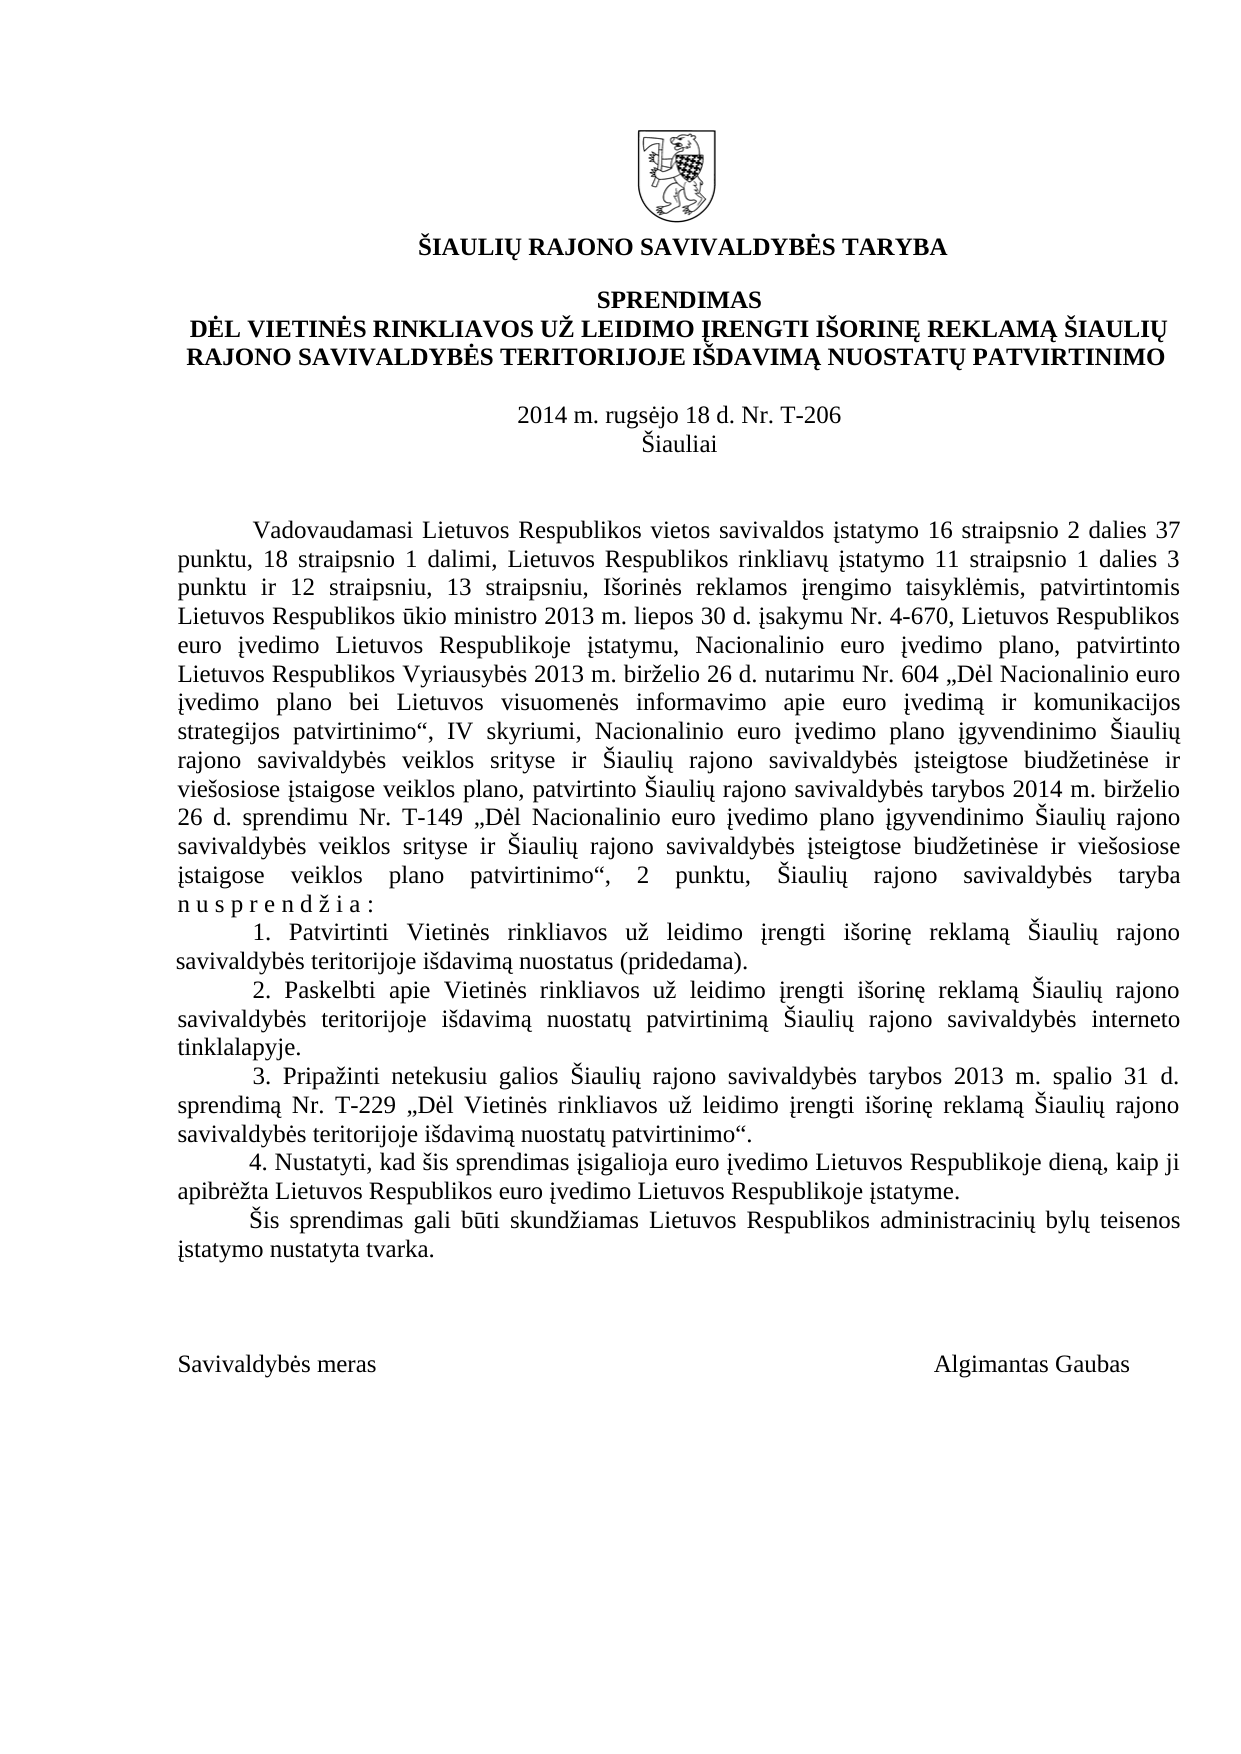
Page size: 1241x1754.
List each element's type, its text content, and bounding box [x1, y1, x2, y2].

text Vadovaudamasi Lietuvos Respublikos vietos savivaldos įstatymo 16 straipsnio 2 dalies 37 punktu, 18 straipsnio 1 dalimi, Lietuvos Respublikos rinkliavų įstatymo 11 straipsnio 1 dalies 3 punktu ir 12 straipsniu, 13 straipsniu, Išorinės reklamos įrengimo taisyklėmis, patvirtintomis Lietuvos Respublikos ūkio ministro 2013 m. liepos 30 d. įsakymu Nr. 4-670, Lietuvos Respublikos euro įvedimo Lietuvos Respublikoje įstatymu, Nacionalinio euro įvedimo plano, patvirtinto Lietuvos Respublikos Vyriausybės 2013 m. birželio 26 d. nutarimu Nr. 604 „Dėl Nacionalinio euro įvedimo plano bei Lietuvos visuomenės informavimo apie euro įvedimą ir komunikacijos strategijos patvirtinimo“, IV skyriumi, Nacionalinio euro įvedimo plano įgyvendinimo Šiaulių rajono savivaldybės veiklos srityse ir Šiaulių rajono savivaldybės įsteigtose biudžetinėse ir viešosiose įstaigose veiklos plano, patvirtinto Šiaulių rajono savivaldybės tarybos 2014 m. birželio 26 d. sprendimu Nr. T-149 „Dėl Nacionalinio euro įvedimo plano įgyvendinimo Šiaulių rajono savivaldybės veiklos srityse ir Šiaulių rajono savivaldybės įsteigtose biudžetinėse ir viešosiose įstaigose veiklos plano patvirtinimo“, 2 punktu, Šiaulių rajono savivaldybės taryba nusprendžia: [177, 515, 1181, 917]
text 4. Nustatyti, kad šis sprendimas įsigalioja euro įvedimo Lietuvos Respublikoje dieną, kaip ji apibrėžta Lietuvos Respublikos euro įvedimo Lietuvos Respublikoje įstatyme. [177, 1147, 1181, 1205]
text Šis sprendimas gali būti skundžiamas Lietuvos Respublikos administracinių bylų teisenos įstatymo nustatyta tvarka. [177, 1205, 1181, 1262]
text Šiauliai [177, 429, 1181, 457]
text 3. Pripažinti netekusiu galios Šiaulių rajono savivaldybės tarybos 2013 m. spalio 31 d. sprendimą Nr. T-229 „Dėl Vietinės rinkliavos už leidimo įrengti išorinę reklamą Šiaulių rajono savivaldybės teritorijoje išdavimą nuostatų patvirtinimo“. [177, 1061, 1181, 1147]
text SPRENDIMAS [177, 285, 1181, 314]
text DĖL VIETINĖS RINKLIAVOS UŽ LEIDIMO ĮRENGTI IŠORINĘ REKLAMĄ ŠIAULIŲ RAJONO SAVIVALDYBĖS TERITORIJOJE IŠDAVIMĄ NUOSTATŲ PATVIRTINIMO [177, 314, 1181, 371]
text 1. Patvirtinti Vietinės rinkliavos už leidimo įrengti išorinę reklamą Šiaulių rajono savivaldybės teritorijoje išdavimą nuostatus (pridedama). [176, 917, 1181, 975]
text Savivaldybės meras Algimantas Gaubas [177, 1349, 1181, 1377]
text ŠIAULIŲ RAJONO SAVIVALDYBĖS TARYBA [177, 232, 1181, 261]
text 2014 m. rugsėjo 18 d. Nr. T-206 [177, 400, 1181, 429]
text 2. Paskelbti apie Vietinės rinkliavos už leidimo įrengti išorinę reklamą Šiaulių rajono savivaldybės teritorijoje išdavimą nuostatų patvirtinimą Šiaulių rajono savivaldybės interneto tinklalapyje. [177, 975, 1181, 1061]
